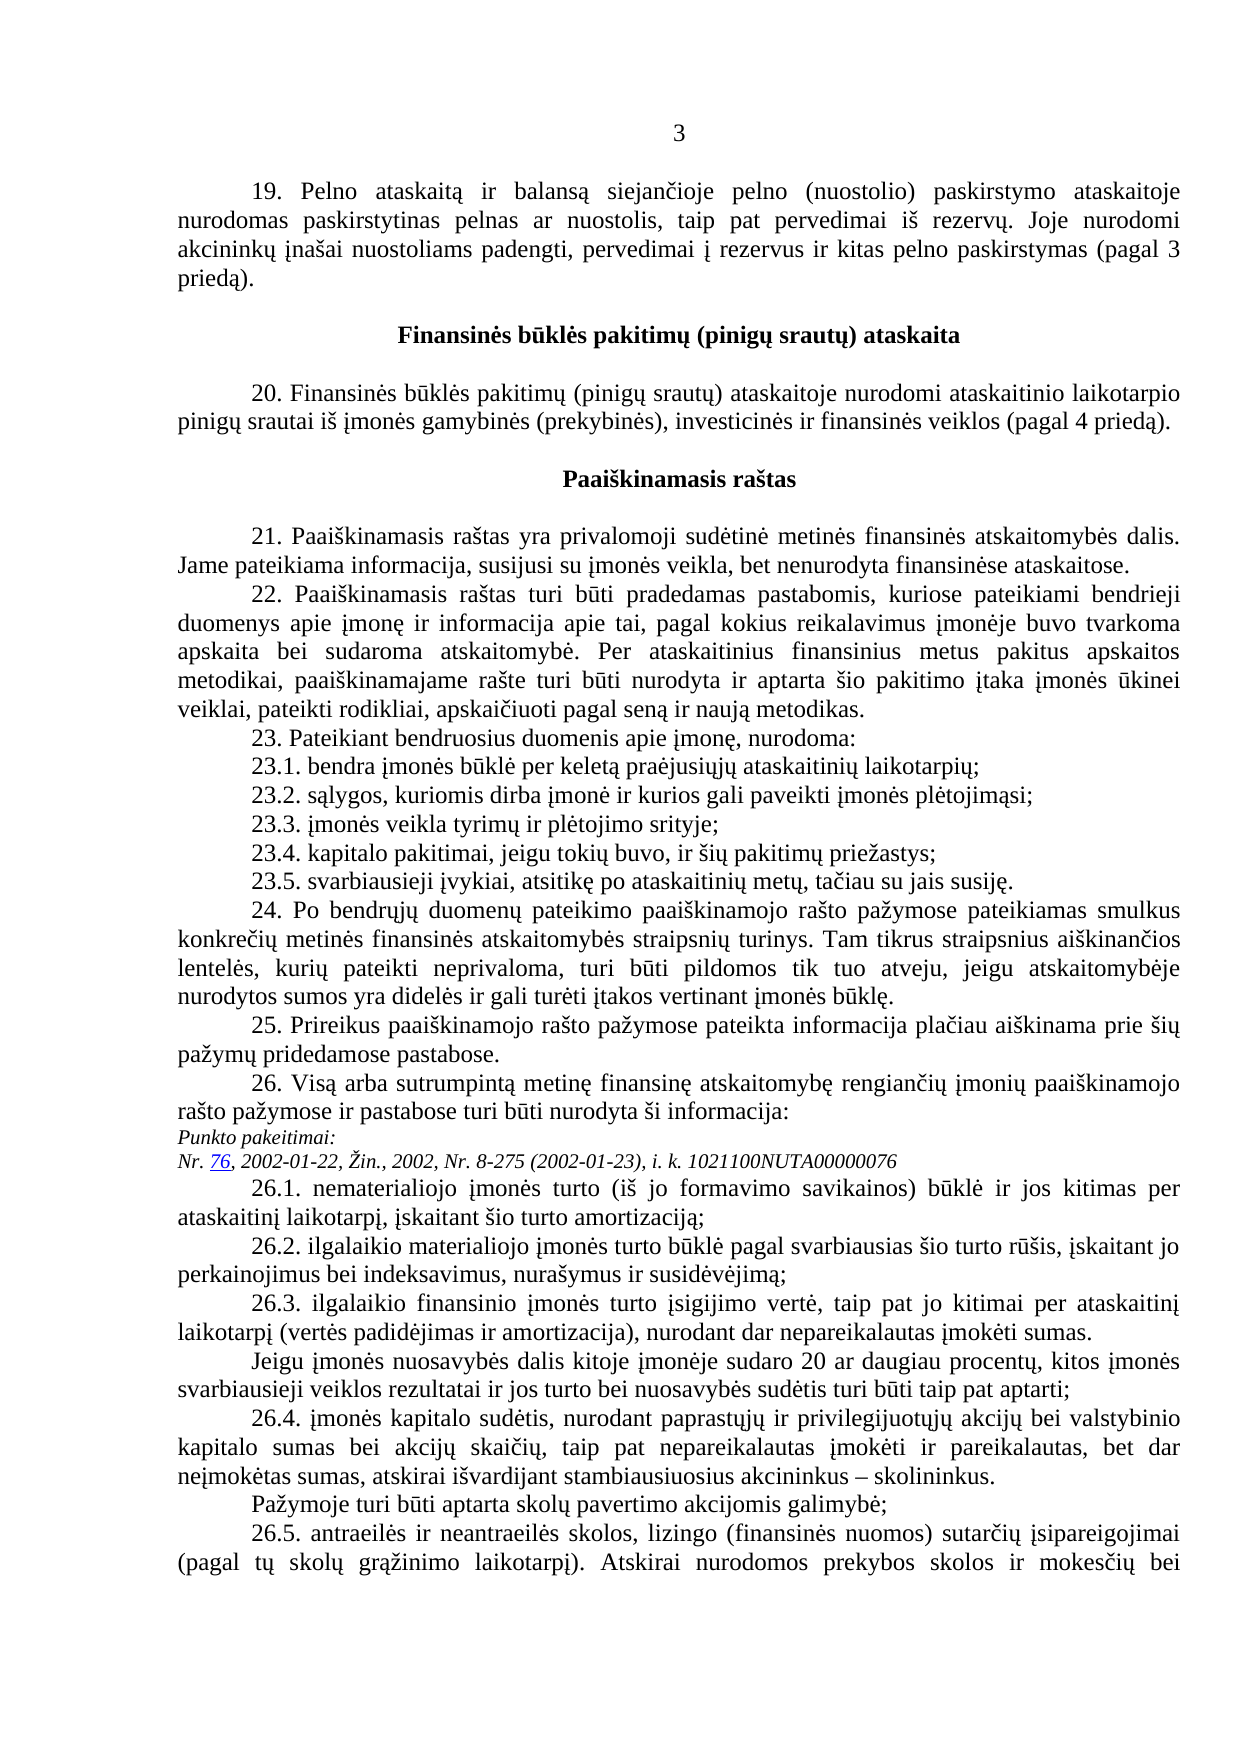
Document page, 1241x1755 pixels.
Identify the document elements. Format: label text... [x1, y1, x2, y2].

text 23.2. sąlygos, kuriomis dirba įmonė ir kurios gali paveikti įmonės plėtojimąsi; [177, 780, 1181, 809]
text 20. Finansinės būklės pakitimų (pinigų srautų) ataskaitoje nurodomi ataskaitinio laikotarpio pinigų srautai iš įmonės gamybinės (prekybinės), investicinės ir finansinės veiklos (pagal 4 priedą). [177, 378, 1181, 435]
text 23. Pateikiant bendruosius duomenis apie įmonę, nurodoma: [177, 723, 1181, 751]
text 26.4. įmonės kapitalo sudėtis, nurodant paprastųjų ir privilegijuotųjų akcijų bei valstybinio kapitalo sumas bei akcijų skaičių, taip pat nepareikalautas įmokėti ir pareikalautas, bet dar neįmokėtas sumas, atskirai išvardijant stambiausiuosius akcininkus – skolininkus. [177, 1403, 1181, 1489]
text 24. Po bendrųjų duomenų pateikimo paaiškinamojo rašto pažymose pateikiamas smulkus konkrečių metinės finansinės atskaitomybės straipsnių turinys. Tam tikrus straipsnius aiškinančios lentelės, kurių pateikti neprivaloma, turi būti pildomos tik tuo atveju, jeigu atskaitomybėje nurodytos sumos yra didelės ir gali turėti įtakos vertinant įmonės būklę. [177, 895, 1181, 1010]
text 23.4. kapitalo pakitimai, jeigu tokių buvo, ir šių pakitimų priežastys; [177, 838, 1181, 866]
text 21. Paaiškinamasis raštas yra privalomoji sudėtinė metinės finansinės atskaitomybės dalis. Jame pateikiama informacija, susijusi su įmonės veikla, bet nenurodyta finansinėse ataskaitose. [177, 521, 1181, 579]
text Paaiškinamasis raštas [177, 464, 1181, 493]
text Jeigu įmonės nuosavybės dalis kitoje įmonėje sudaro 20 ar daugiau procentų, kitos įmonės svarbiausieji veiklos rezultatai ir jos turto bei nuosavybės sudėtis turi būti taip pat aptarti; [177, 1346, 1181, 1403]
text 23.3. įmonės veikla tyrimų ir plėtojimo srityje; [177, 809, 1181, 838]
text 26.3. ilgalaikio finansinio įmonės turto įsigijimo vertė, taip pat jo kitimai per ataskaitinį laikotarpį (vertės padidėjimas ir amortizacija), nurodant dar nepareikalautas įmokėti sumas. [177, 1288, 1181, 1346]
text Pažymoje turi būti aptarta skolų pavertimo akcijomis galimybė; [177, 1489, 1181, 1518]
text 26.1. nematerialiojo įmonės turto (iš jo formavimo savikainos) būklė ir jos kitimas per ataskaitinį laikotarpį, įskaitant šio turto amortizaciją; [177, 1173, 1181, 1231]
text 26.2. ilgalaikio materialiojo įmonės turto būklė pagal svarbiausias šio turto rūšis, įskaitant jo perkainojimus bei indeksavimus, nurašymus ir susidėvėjimą; [177, 1231, 1181, 1288]
text 23.5. svarbiausieji įvykiai, atsitikę po ataskaitinių metų, tačiau su jais susiję. [177, 866, 1181, 895]
text 25. Prireikus paaiškinamojo rašto pažymose pateikta informacija plačiau aiškinama prie šių pažymų pridedamose pastabose. [177, 1010, 1181, 1068]
text Nr. 76, 2002-01-22, Žin., 2002, Nr. 8-275 (2002-01-23), i. k. 1021100NUTA00000076 [177, 1149, 1181, 1173]
text 23.1. bendra įmonės būklė per keletą praėjusiųjų ataskaitinių laikotarpių; [177, 751, 1181, 780]
text 26. Visą arba sutrumpintą metinę finansinę atskaitomybę rengiančių įmonių paaiškinamojo rašto pažymose ir pastabose turi būti nurodyta ši informacija: [177, 1068, 1181, 1125]
text 26.5. antraeilės ir neantraeilės skolos, lizingo (finansinės nuomos) sutarčių įsipareigojimai (pagal tų skolų grąžinimo laikotarpį). Atskirai nurodomos prekybos skolos ir mokesčių bei [177, 1518, 1181, 1576]
text 22. Paaiškinamasis raštas turi būti pradedamas pastabomis, kuriose pateikiami bendrieji duomenys apie įmonę ir informacija apie tai, pagal kokius reikalavimus įmonėje buvo tvarkoma apskaita bei sudaroma atskaitomybė. Per ataskaitinius finansinius metus pakitus apskaitos metodikai, paaiškinamajame rašte turi būti nurodyta ir aptarta šio pakitimo įtaka įmonės ūkinei veiklai, pateikti rodikliai, apskaičiuoti pagal seną ir naują metodikas. [177, 579, 1181, 723]
text 19. Pelno ataskaitą ir balansą siejančioje pelno (nuostolio) paskirstymo ataskaitoje nurodomas paskirstytinas pelnas ar nuostolis, taip pat pervedimai iš rezervų. Joje nurodomi akcininkų įnašai nuostoliams padengti, pervedimai į rezervus ir kitas pelno paskirstymas (pagal 3 priedą). [177, 176, 1181, 291]
text Punkto pakeitimai: [177, 1125, 1181, 1149]
text Finansinės būklės pakitimų (pinigų srautų) ataskaita [177, 320, 1181, 349]
